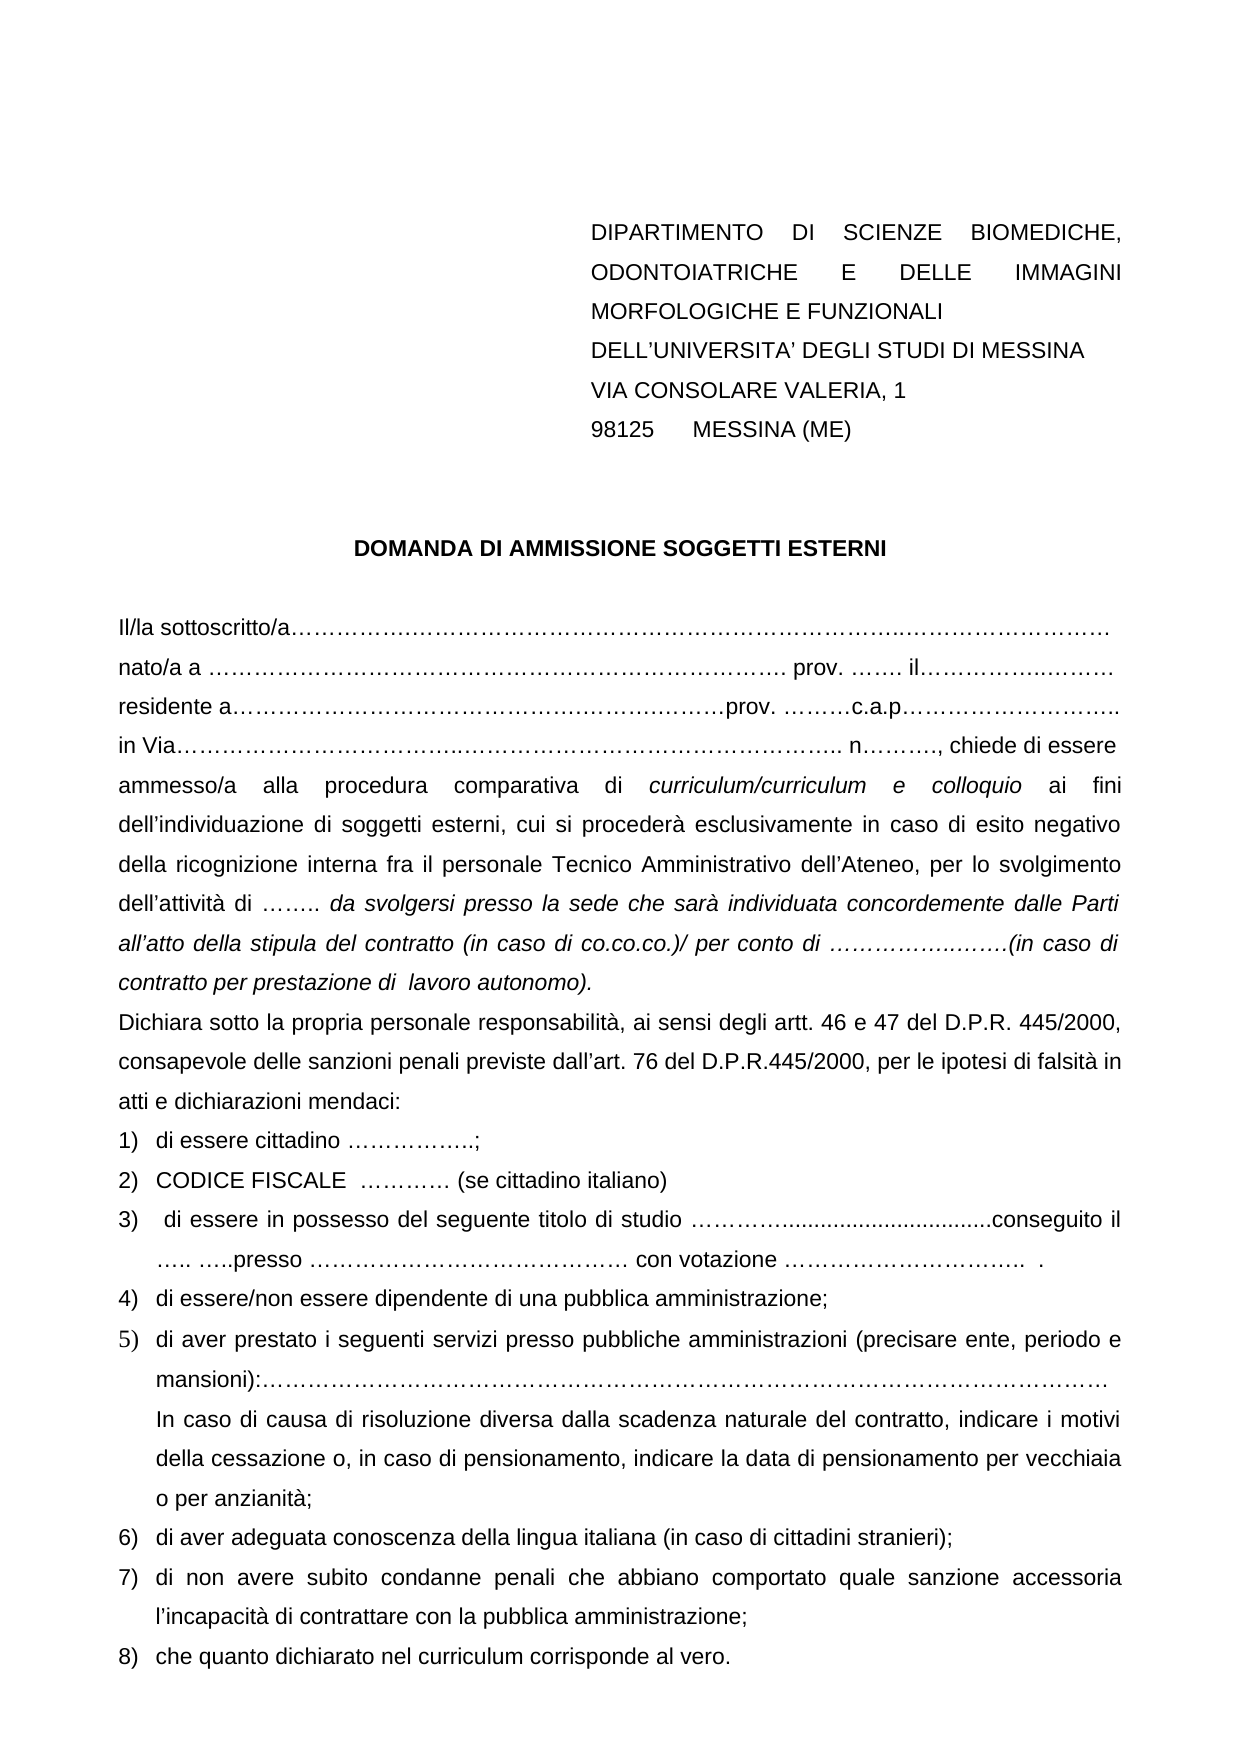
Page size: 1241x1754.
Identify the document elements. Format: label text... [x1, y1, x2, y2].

text DELL’UNIVERSITA’ DEGLI STUDI DI MESSINA [591, 337, 1122, 364]
text DIPARTIMENTO DI SCIENZE BIOMEDICHE, ODONTOIATRICHE E DELLE IMMAGINI MORFOLOGICHE E FUNZIONALI [591, 219, 1122, 324]
list di aver adeguata conoscenza della lingua italiana (in caso di cittadini stranieri); [118, 1524, 1122, 1551]
text nato/a a …………………………………………………………………. prov. ……. il……………..……… [118, 653, 1122, 680]
list di aver prestato i seguenti servizi presso pubbliche amministrazioni (precisare ente, periodo e mansioni):………………………………………………………………………………………………… In caso di causa di risoluzione diversa dalla scadenza naturale del contratto, indicare i motivi della cessazione o, in caso di pensionamento, indicare la data di pensionamento per vecchiaia o per anzianità; [118, 1324, 1122, 1511]
list di essere cittadino ……………..; [118, 1127, 1122, 1153]
list di essere in possesso del seguente titolo di studio ………….................................conseguito il ….. …..presso …………………………………… con votazione ………………………….. . [118, 1206, 1122, 1272]
text 98125 MESSINA (ME) [591, 416, 1122, 443]
text residente a……………………………………….……….………prov. ………c.a.p……………………….. in Via………………………………..………………………………………….. n………., chiede di essere [118, 693, 1122, 759]
text DOMANDA DI AMMISSIONE SOGGETTI ESTERNI [118, 535, 1122, 561]
list di non avere subito condanne penali che abbiano comportato quale sanzione accessoria l’incapacità di contrattare con la pubblica amministrazione; [118, 1564, 1122, 1630]
text Il/la sottoscritto/a…………….………………………………………………………..……………………… [118, 614, 1122, 640]
list che quanto dichiarato nel curriculum corrisponde al vero. [118, 1643, 1122, 1669]
list di essere/non essere dipendente di una pubblica amministrazione; [118, 1285, 1122, 1311]
text ammesso/a alla procedura comparativa di curriculum/curriculum e colloquio ai fini dell’individuazione di soggetti esterni, cui si procederà esclusivamente in caso di esito negativo della ricognizione interna fra il personale Tecnico Amministrativo dell’Ateneo, per lo svolgimento dell’attività di …….. da svolgersi presso la sede che sarà individuata concordemente dalle Parti all’atto della stipula del contratto (in caso di co.co.co.)/ per conto di ……………..…….(in caso di contratto per prestazione di lavoro autonomo). [118, 772, 1122, 996]
list CODICE FISCALE ………… (se cittadino italiano) [118, 1167, 1122, 1193]
text VIA CONSOLARE VALERIA, 1 [591, 377, 1122, 403]
text Dichiara sotto la propria personale responsabilità, ai sensi degli artt. 46 e 47 del D.P.R. 445/2000, consapevole delle sanzioni penali previste dall’art. 76 del D.P.R.445/2000, per le ipotesi di falsità in atti e dichiarazioni mendaci: [118, 1009, 1122, 1114]
